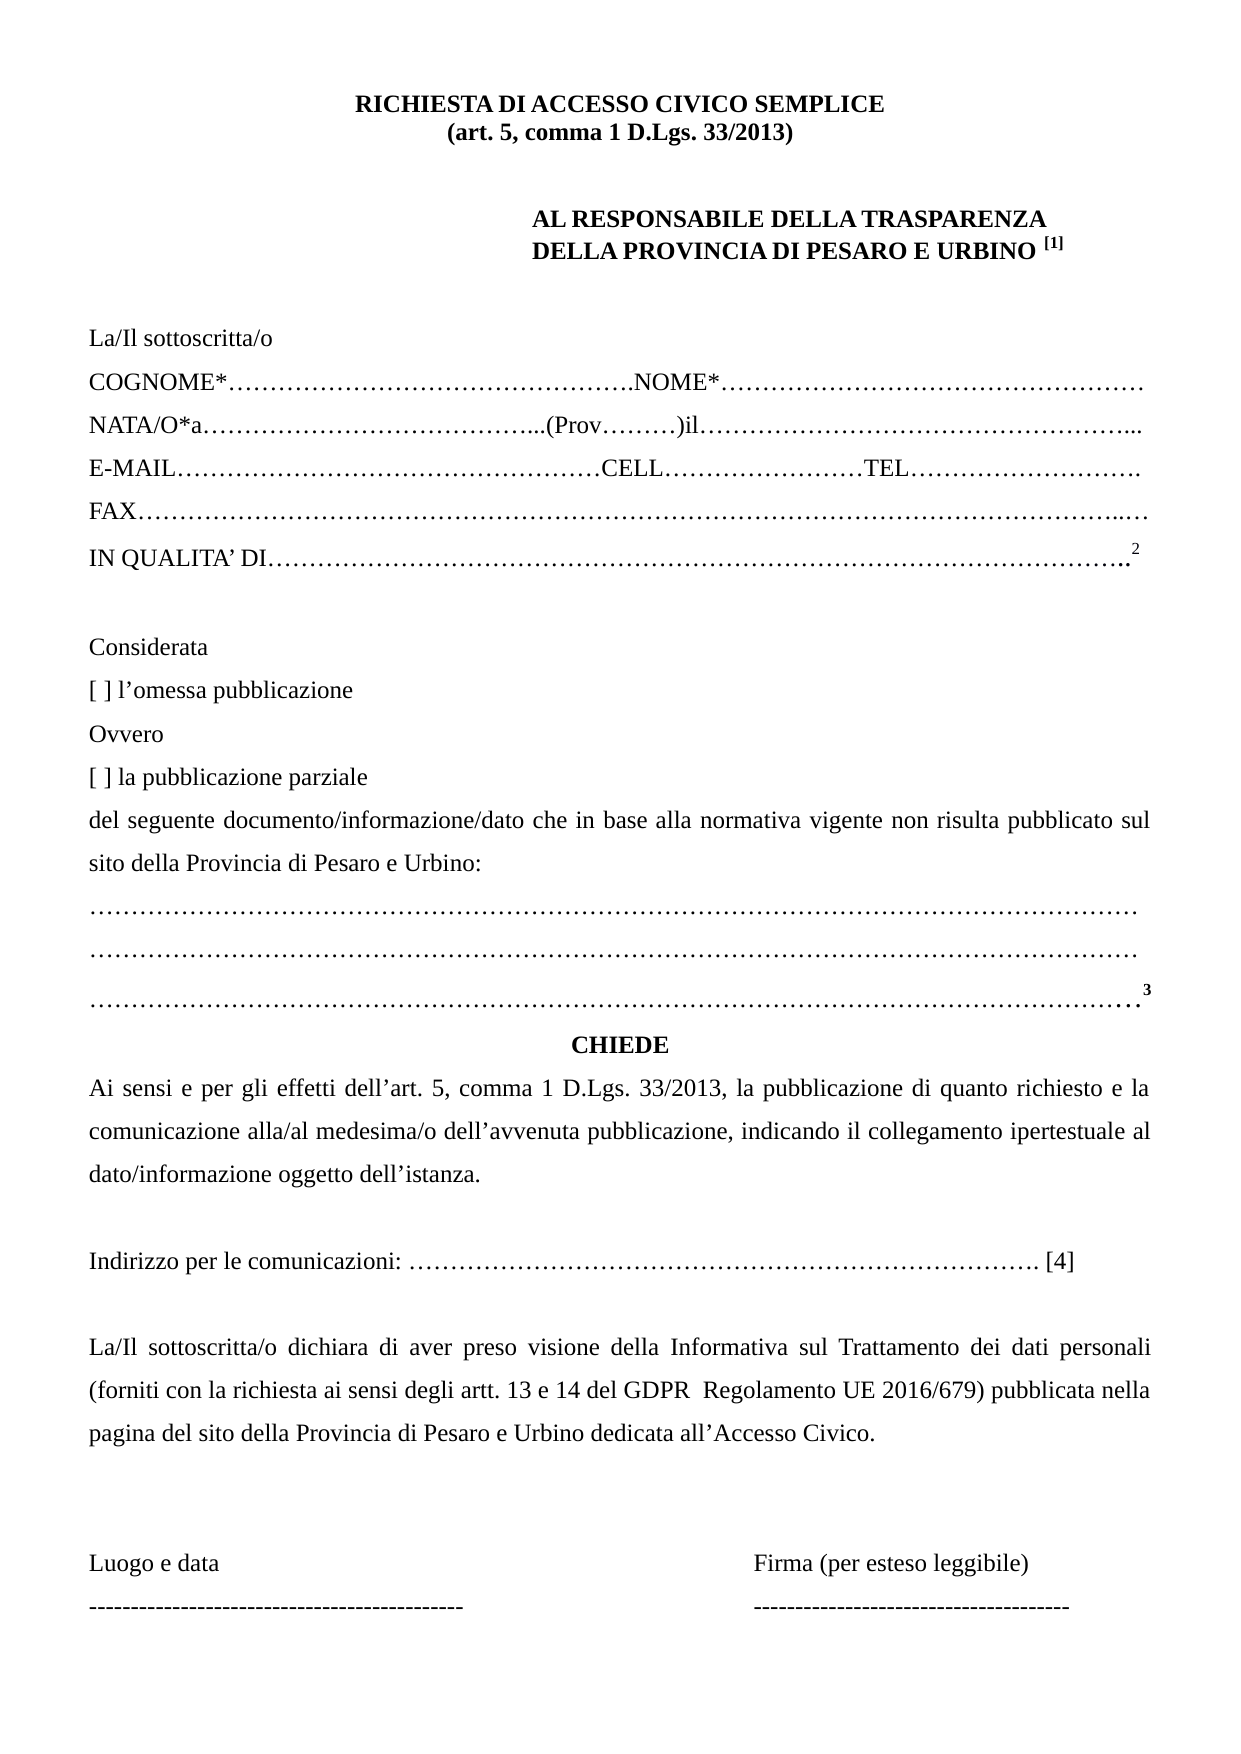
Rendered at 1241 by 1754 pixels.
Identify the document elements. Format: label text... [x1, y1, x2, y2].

title [ ] l’omessa pubblicazione [89, 676, 1152, 704]
title del seguente documento/informazione/dato che in base alla normativa vigente non risulta pubblicato sul sito della Provincia di Pesaro e Urbino: [89, 805, 1152, 877]
title (art. 5, comma 1 D.Lgs. 33/2013) [89, 117, 1152, 146]
title IN QUALITA’ DI…………………………………………………………………………………………..2 [89, 539, 1152, 573]
title CHIEDE [89, 1030, 1152, 1059]
title La/Il sottoscritta/o dichiara di aver preso visione della Informativa sul Trattamento dei dati personali (forniti con la richiesta ai sensi degli artt. 13 e 14 del GDPR Regolamento UE 2016/679) pubblicata nella pagina del sito della Provincia di Pesaro e Urbino dedicata all’Accesso Civico. [89, 1332, 1152, 1447]
title AL RESPONSABILE DELLA TRASPARENZA [458, 204, 1152, 232]
title --------------------------------------------- -------------------------------------- [89, 1591, 1152, 1619]
title Ai sensi e per gli effetti dell’art. 5, comma 1 D.Lgs. 33/2013, la pubblicazione di quanto richiesto e la comunicazione alla/al medesima/o dell’avvenuta pubblicazione, indicando il collegamento ipertestuale al dato/informazione oggetto dell’istanza. [89, 1073, 1152, 1188]
title Luogo e data Firma (per esteso leggibile) [89, 1548, 1152, 1576]
title COGNOME*………………………………………….NOME*……………………………………………NATA/O*a…………………………………...(Prov………)il……………………………………………... [89, 367, 1152, 438]
title RICHIESTA DI ACCESSO CIVICO SEMPLICE [89, 89, 1152, 117]
title DELLA PROVINCIA DI PESARO E URBINO [1] [89, 232, 1152, 266]
title [ ] la pubblicazione parziale [89, 762, 1152, 791]
title La/Il sottoscritta/o [89, 323, 1152, 352]
title Indirizzo per le comunicazioni: …………………………………………………………………. [4] [89, 1246, 1152, 1274]
title Considerata [89, 632, 1152, 661]
title E-MAIL……………………………………………CELL……………………TEL………………………. FAX………………………………………………………………………………………………………..… [89, 453, 1152, 525]
title Ovvero [89, 719, 1152, 747]
title ………………………………………………………………………………………………………………………………………………………………………………………………………………………………………………………………………………………………………………………………………………3 [89, 891, 1152, 1013]
